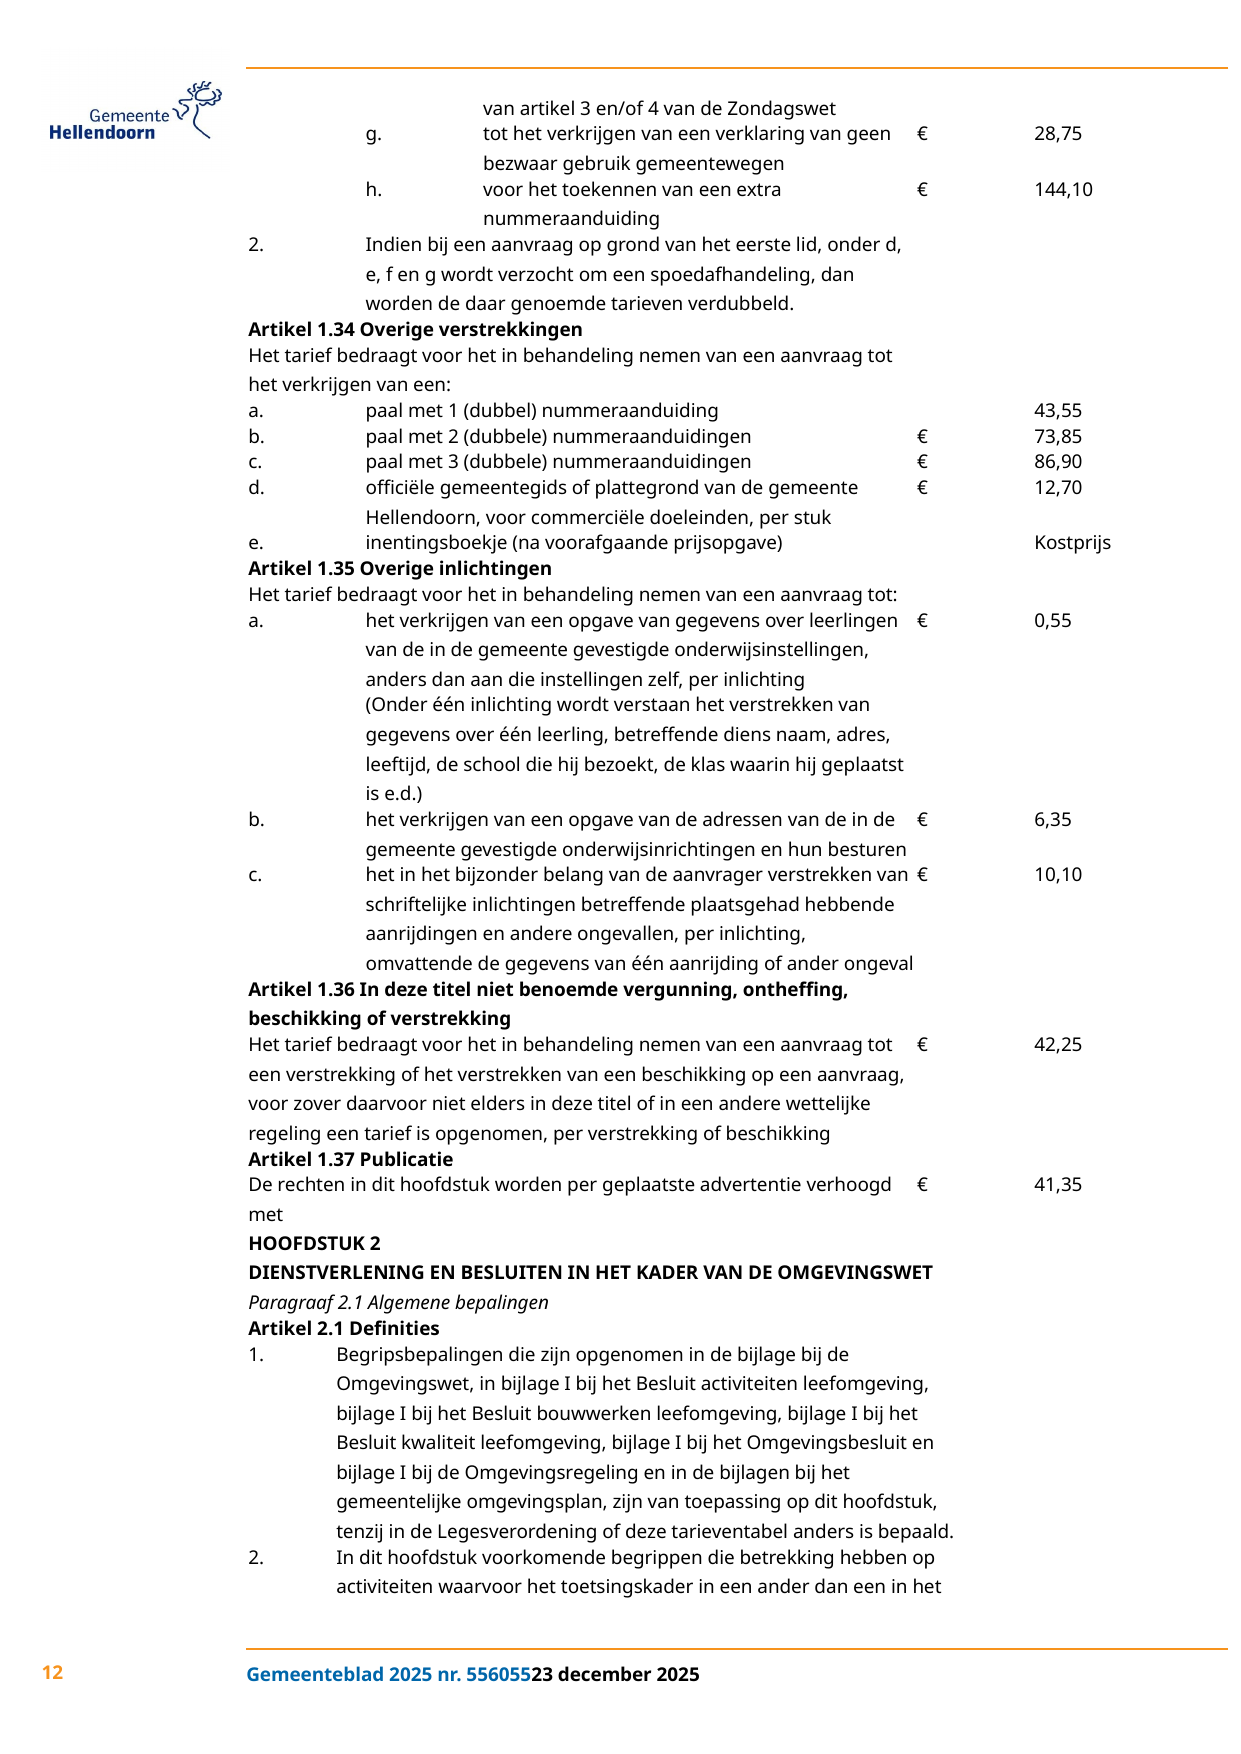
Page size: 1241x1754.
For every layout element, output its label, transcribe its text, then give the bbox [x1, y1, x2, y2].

table_cell [1064, 1315, 1152, 1341]
table_cell (Onder één inlichting wordt verstaan het verstrekken van gegevens over één leerling, betreffende diens naam, adres, leeftijd, de school die hij bezoekt, de klas waarin hij geplaatst is e.d.) [365, 692, 917, 806]
table_cell paal met 3 (dubbele) nummeraanduidingen [365, 449, 917, 474]
table_cell 28,75 [1034, 121, 1152, 176]
table_cell € [917, 1171, 1034, 1227]
table_cell 10,10 [1034, 861, 1152, 976]
table_cell paal met 2 (dubbele) nummeraanduidingen [365, 423, 917, 448]
table_cell € [917, 423, 1034, 448]
table_cell a. [248, 397, 365, 423]
table_cell Artikel 2.1 Definities [248, 1315, 975, 1341]
table_cell [917, 1146, 1034, 1171]
table_cell [917, 976, 1034, 1031]
picture [41, 47, 231, 172]
table_cell inentingsboekje (na voorafgaande prijsopgave) [365, 530, 917, 555]
table_cell [248, 692, 365, 806]
table_cell [975, 1315, 1063, 1341]
table_cell € [917, 607, 1034, 692]
text HOOFDSTUK 2 [248, 1230, 1152, 1256]
table_header Paragraaf 2.1 Algemene bepalingen [248, 1289, 975, 1315]
table_cell 2. [248, 231, 365, 316]
table_cell 43,55 [1034, 397, 1152, 423]
table_cell € [917, 449, 1034, 474]
table_header [975, 1289, 1063, 1315]
table_cell voor het toekennen van een extra nummeraanduiding [483, 176, 917, 231]
table_cell b. [248, 806, 365, 861]
table_cell € [917, 474, 1034, 529]
table_cell [917, 581, 1034, 607]
table_cell b. [248, 423, 365, 448]
table_cell [917, 397, 1034, 423]
table_cell Artikel 1.35 Overige inlichtingen [248, 555, 917, 581]
table_cell het verkrijgen van een opgave van gegevens over leerlingen van de in de gemeente gevestigde onderwijsinstellingen, anders dan aan die instellingen zelf, per inlichting [365, 607, 917, 692]
table_cell [1034, 231, 1152, 316]
table_cell [917, 342, 1034, 397]
table_cell het in het bijzonder belang van de aanvrager verstrekken van schriftelijke inlichtingen betreffende plaatsgehad hebbende aanrijdingen en andere ongevallen, per inlichting, omvattende de gegevens van één aanrijding of ander ongeval [365, 861, 917, 976]
table_cell [1034, 316, 1152, 342]
table_cell In dit hoofdstuk voorkomende begrippen die betrekking hebben op activiteiten waarvoor het toetsingskader in een ander dan een in het [336, 1544, 975, 1599]
table_cell [1034, 692, 1152, 806]
table_cell g. [365, 121, 483, 176]
table_cell [975, 1544, 1063, 1599]
table_cell [975, 1341, 1063, 1544]
table_cell 6,35 [1034, 806, 1152, 861]
table_cell Het tarief bedraagt voor het in behandeling nemen van een aanvraag tot een verstrekking of het verstrekken van een beschikking op een aanvraag, voor zover daarvoor niet elders in deze titel of in een andere wettelijke regeling een tarief is opgenomen, per verstrekking of beschikking [248, 1031, 917, 1146]
table_cell [1034, 581, 1152, 607]
table_cell h. [365, 176, 483, 231]
table_cell € [917, 121, 1034, 176]
table_cell e. [248, 530, 365, 555]
table_cell 2. [248, 1544, 336, 1599]
table_cell paal met 1 (dubbel) nummeraanduiding [365, 397, 917, 423]
table_cell a. [248, 607, 365, 692]
table_cell [917, 231, 1034, 316]
table_cell c. [248, 861, 365, 976]
table_cell Het tarief bedraagt voor het in behandeling nemen van een aanvraag tot: [248, 581, 917, 607]
table_cell d. [248, 474, 365, 529]
table_cell € [917, 1031, 1034, 1146]
table_cell [248, 95, 365, 121]
table_cell [248, 176, 365, 231]
table_cell van artikel 3 en/of 4 van de Zondagswet [483, 95, 917, 121]
table_cell Artikel 1.34 Overige verstrekkingen [248, 316, 917, 342]
table_cell Artikel 1.37 Publicatie [248, 1146, 917, 1171]
table_cell [1064, 1544, 1152, 1599]
table_cell 12,70 [1034, 474, 1152, 529]
table_cell De rechten in dit hoofdstuk worden per geplaatste advertentie verhoogd met [248, 1171, 917, 1227]
table_cell [917, 95, 1034, 121]
table_cell [365, 95, 483, 121]
table_cell 144,10 [1034, 176, 1152, 231]
table_cell [917, 316, 1034, 342]
table_cell Artikel 1.36 In deze titel niet benoemde vergunning, ontheffing, beschikking of verstrekking [248, 976, 917, 1031]
table_cell [1064, 1341, 1152, 1544]
table_cell Het tarief bedraagt voor het in behandeling nemen van een aanvraag tot het verkrijgen van een: [248, 342, 917, 397]
table_cell 73,85 [1034, 423, 1152, 448]
table_cell c. [248, 449, 365, 474]
table_cell 42,25 [1034, 1031, 1152, 1146]
table_cell [1034, 1146, 1152, 1171]
table_cell het verkrijgen van een opgave van de adressen van de in de gemeente gevestigde onderwijsinrichtingen en hun besturen [365, 806, 917, 861]
table_cell [917, 555, 1034, 581]
table_cell 1. [248, 1341, 336, 1544]
table_cell Kostprijs [1034, 530, 1152, 555]
text DIENSTVERLENING EN BESLUITEN IN HET KADER VAN DE OMGEVINGSWET [248, 1259, 1152, 1285]
table_cell 41,35 [1034, 1171, 1152, 1227]
table_cell 86,90 [1034, 449, 1152, 474]
table_cell [917, 530, 1034, 555]
table_cell 0,55 [1034, 607, 1152, 692]
table_cell Begripsbepalingen die zijn opgenomen in de bijlage bij de Omgevingswet, in bijlage I bij het Besluit activiteiten leefomgeving, bijlage I bij het Besluit bouwwerken leefomgeving, bijlage I bij het Besluit kwaliteit leefomgeving, bijlage I bij het Omgevingsbesluit en bijlage I bij de Omgevingsregeling en in de bijlagen bij het gemeentelijke omgevingsplan, zijn van toepassing op dit hoofdstuk, tenzij in de Legesverordening of deze tarieventabel anders is bepaald. [336, 1341, 975, 1544]
table_cell € [917, 176, 1034, 231]
table_cell [1034, 342, 1152, 397]
table_cell [1034, 555, 1152, 581]
table_cell [917, 692, 1034, 806]
table_cell [1034, 95, 1152, 121]
table_header [1064, 1289, 1152, 1315]
table_cell [1034, 976, 1152, 1031]
table_cell € [917, 861, 1034, 976]
table_cell [248, 121, 365, 176]
table_cell tot het verkrijgen van een verklaring van geen bezwaar gebruik gemeentewegen [483, 121, 917, 176]
table_cell officiële gemeentegids of plattegrond van de gemeente Hellendoorn, voor commerciële doeleinden, per stuk [365, 474, 917, 529]
table_cell € [917, 806, 1034, 861]
table_cell Indien bij een aanvraag op grond van het eerste lid, onder d, e, f en g wordt verzocht om een spoedafhandeling, dan worden de daar genoemde tarieven verdubbeld. [365, 231, 917, 316]
